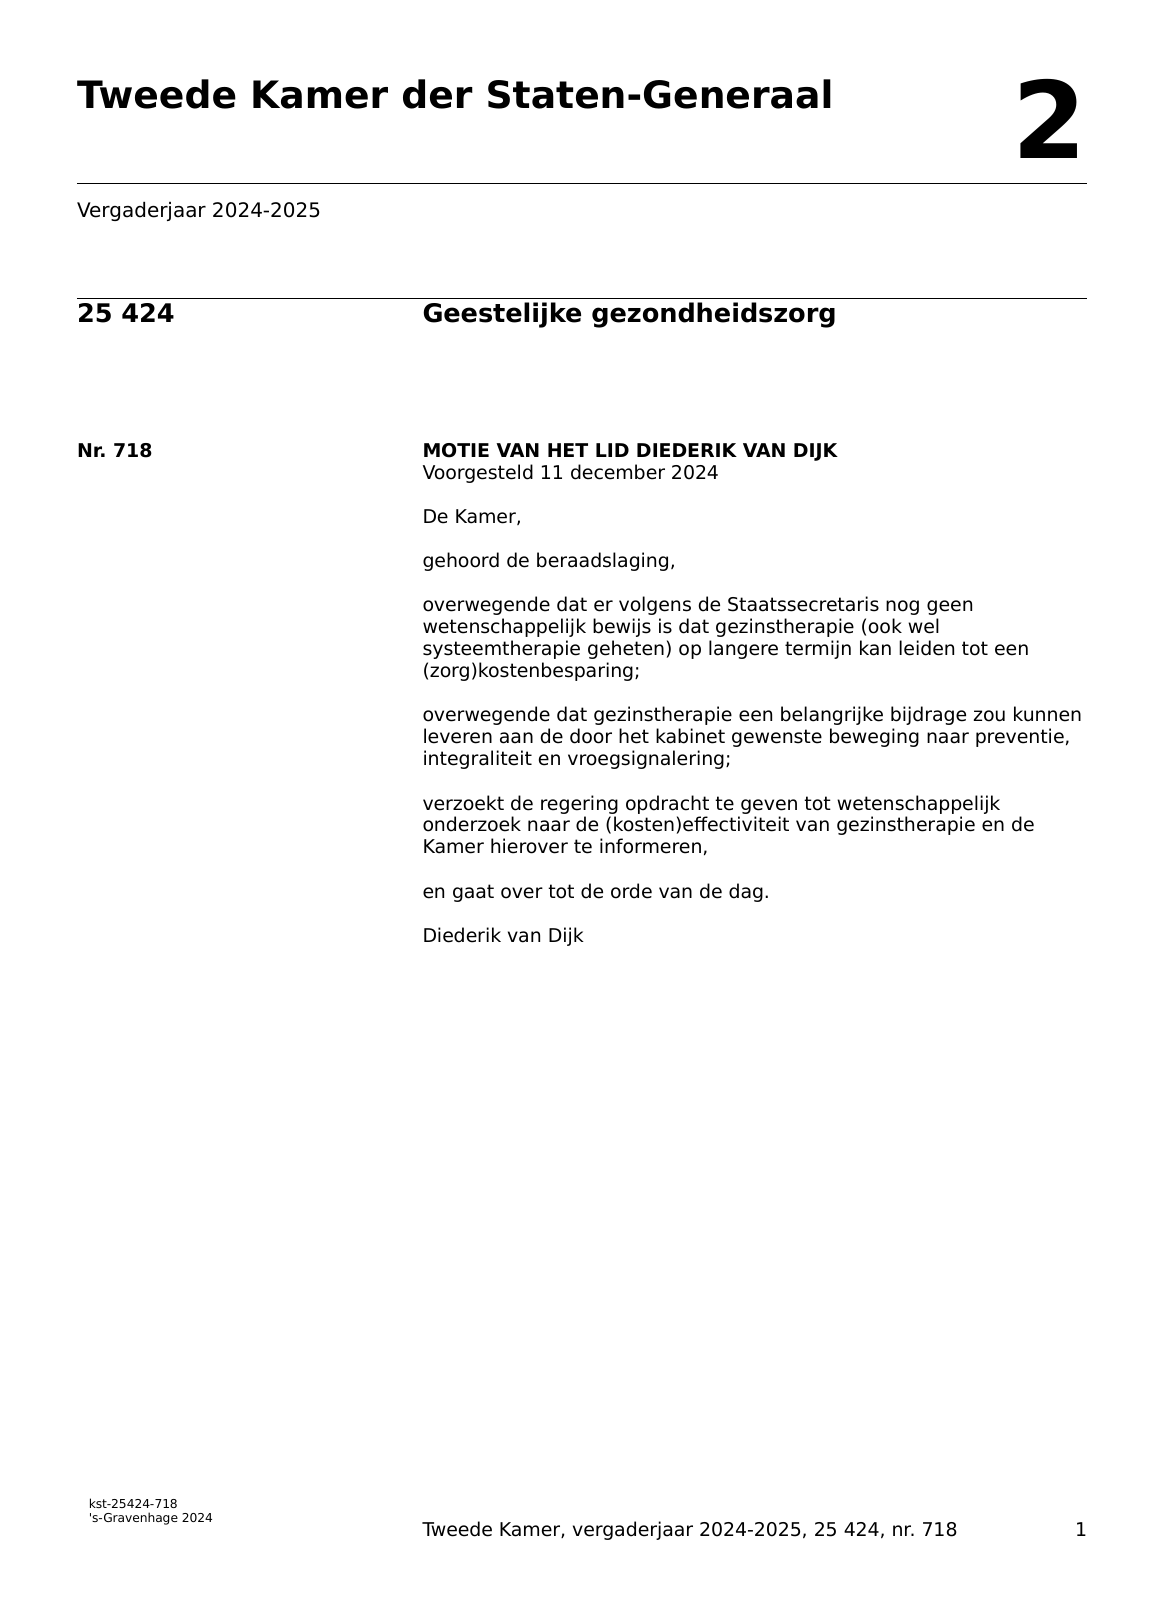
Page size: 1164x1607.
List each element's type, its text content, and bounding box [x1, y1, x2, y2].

text gehoord de beraadslaging, [422, 550, 1087, 572]
text De Kamer, [422, 506, 1087, 528]
text 's-Gravenhage 2024 [88, 1511, 323, 1525]
text en gaat over tot de orde van de dag. [422, 881, 1087, 902]
table_header 2 [886, 59, 1087, 183]
text Voorgesteld 11 december 2024 [422, 462, 1087, 484]
subtitle 25 424 Geestelijke gezondheidszorg [77, 299, 1087, 329]
text overwegende dat gezinstherapie een belangrijke bijdrage zou kunnen leveren aan de door het kabinet gewenste beweging naar preventie, integraliteit en vroegsignalering; [422, 704, 1087, 770]
text Diederik van Dijk [422, 925, 1087, 947]
text kst-25424-718 [88, 1497, 323, 1511]
subtitle Nr. 718 MOTIE VAN HET LID DIEDERIK VAN DIJK [77, 440, 1087, 462]
table_cell Vergaderjaar 2024-2025 [77, 184, 1087, 298]
text verzoekt de regering opdracht te geven tot wetenschappelijk onderzoek naar de (kosten)effectiviteit van gezinstherapie en de Kamer hierover te informeren, [422, 792, 1087, 858]
table_header Tweede Kamer der Staten-Generaal [77, 59, 886, 183]
text overwegende dat er volgens de Staatssecretaris nog geen wetenschappelijk bewijs is dat gezinstherapie (ook wel systeemtherapie geheten) op langere termijn kan leiden tot een (zorg)kostenbesparing; [422, 594, 1087, 682]
